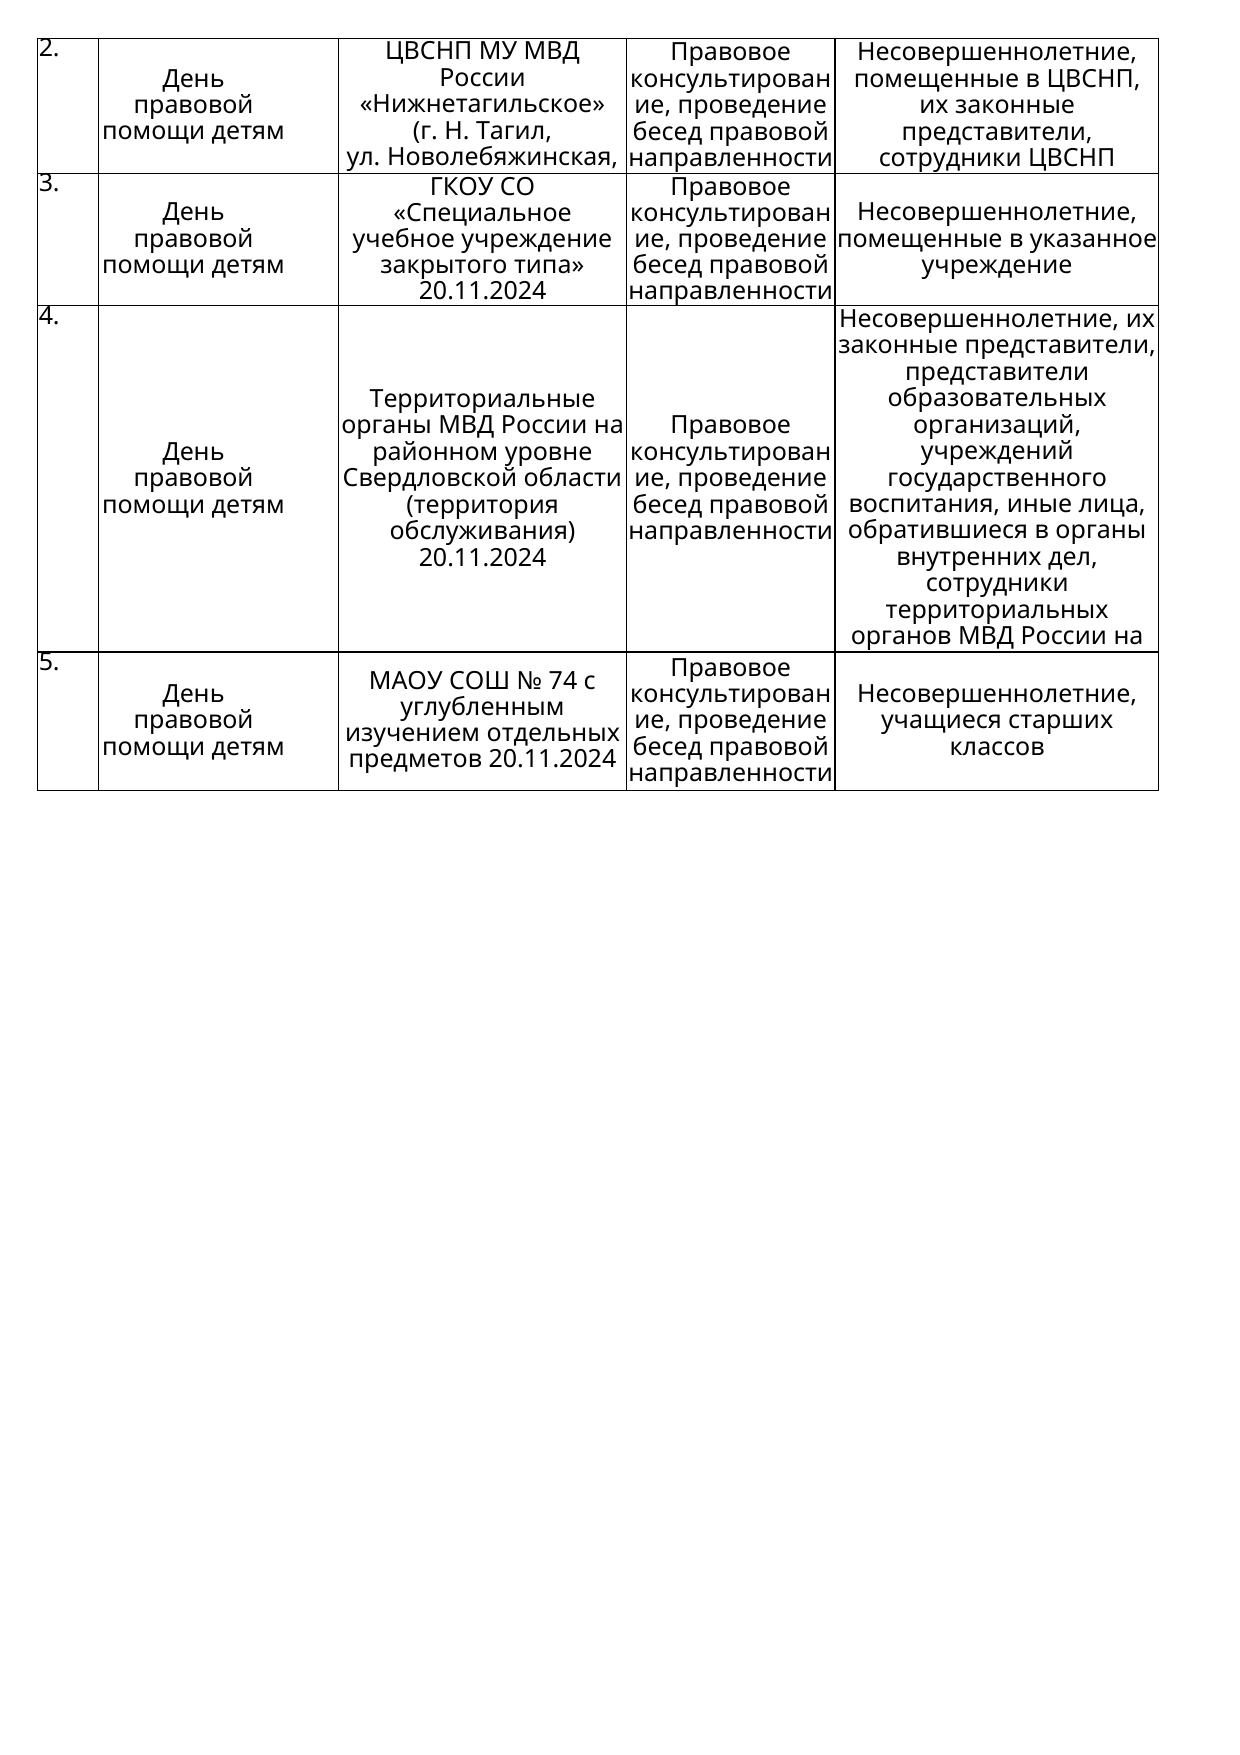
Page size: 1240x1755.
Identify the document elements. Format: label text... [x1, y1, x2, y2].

table_cell 3. [38, 174, 98, 305]
table_cell День правовой помощи детям [99, 174, 338, 305]
table_cell Несовершеннолетние, помещенные в указанное учреждение [836, 174, 1158, 199]
table_cell Несовершеннолетние, учащиеся старших классов [836, 653, 1158, 681]
table_cell 4. [38, 306, 98, 651]
table_cell День правовой помощи детям [99, 653, 338, 789]
table_cell МАОУ СОШ № 74 с углубленным изучением отдельных предметов 20.11.2024 [339, 653, 626, 789]
table_cell Несовершеннолетние, учащиеся старших классов [836, 761, 1158, 789]
table_cell День правовой помощи детям [99, 306, 338, 651]
table_cell Правовое консультирование, проведение бесед правовой направленности [627, 306, 834, 413]
table_cell 2. [38, 39, 98, 172]
table_cell Территориальные органы МВД России на районном уровне Свердловской области (территория обслуживания) 20.11.2024 [339, 306, 626, 651]
table_cell Правовое консультирование, проведение бесед правовой направленности [627, 545, 834, 651]
table_cell День правовой помощи детям [99, 39, 338, 172]
table_cell 5. [38, 653, 98, 789]
table_cell Несовершеннолетние, помещенные в указанное учреждение [836, 279, 1158, 305]
